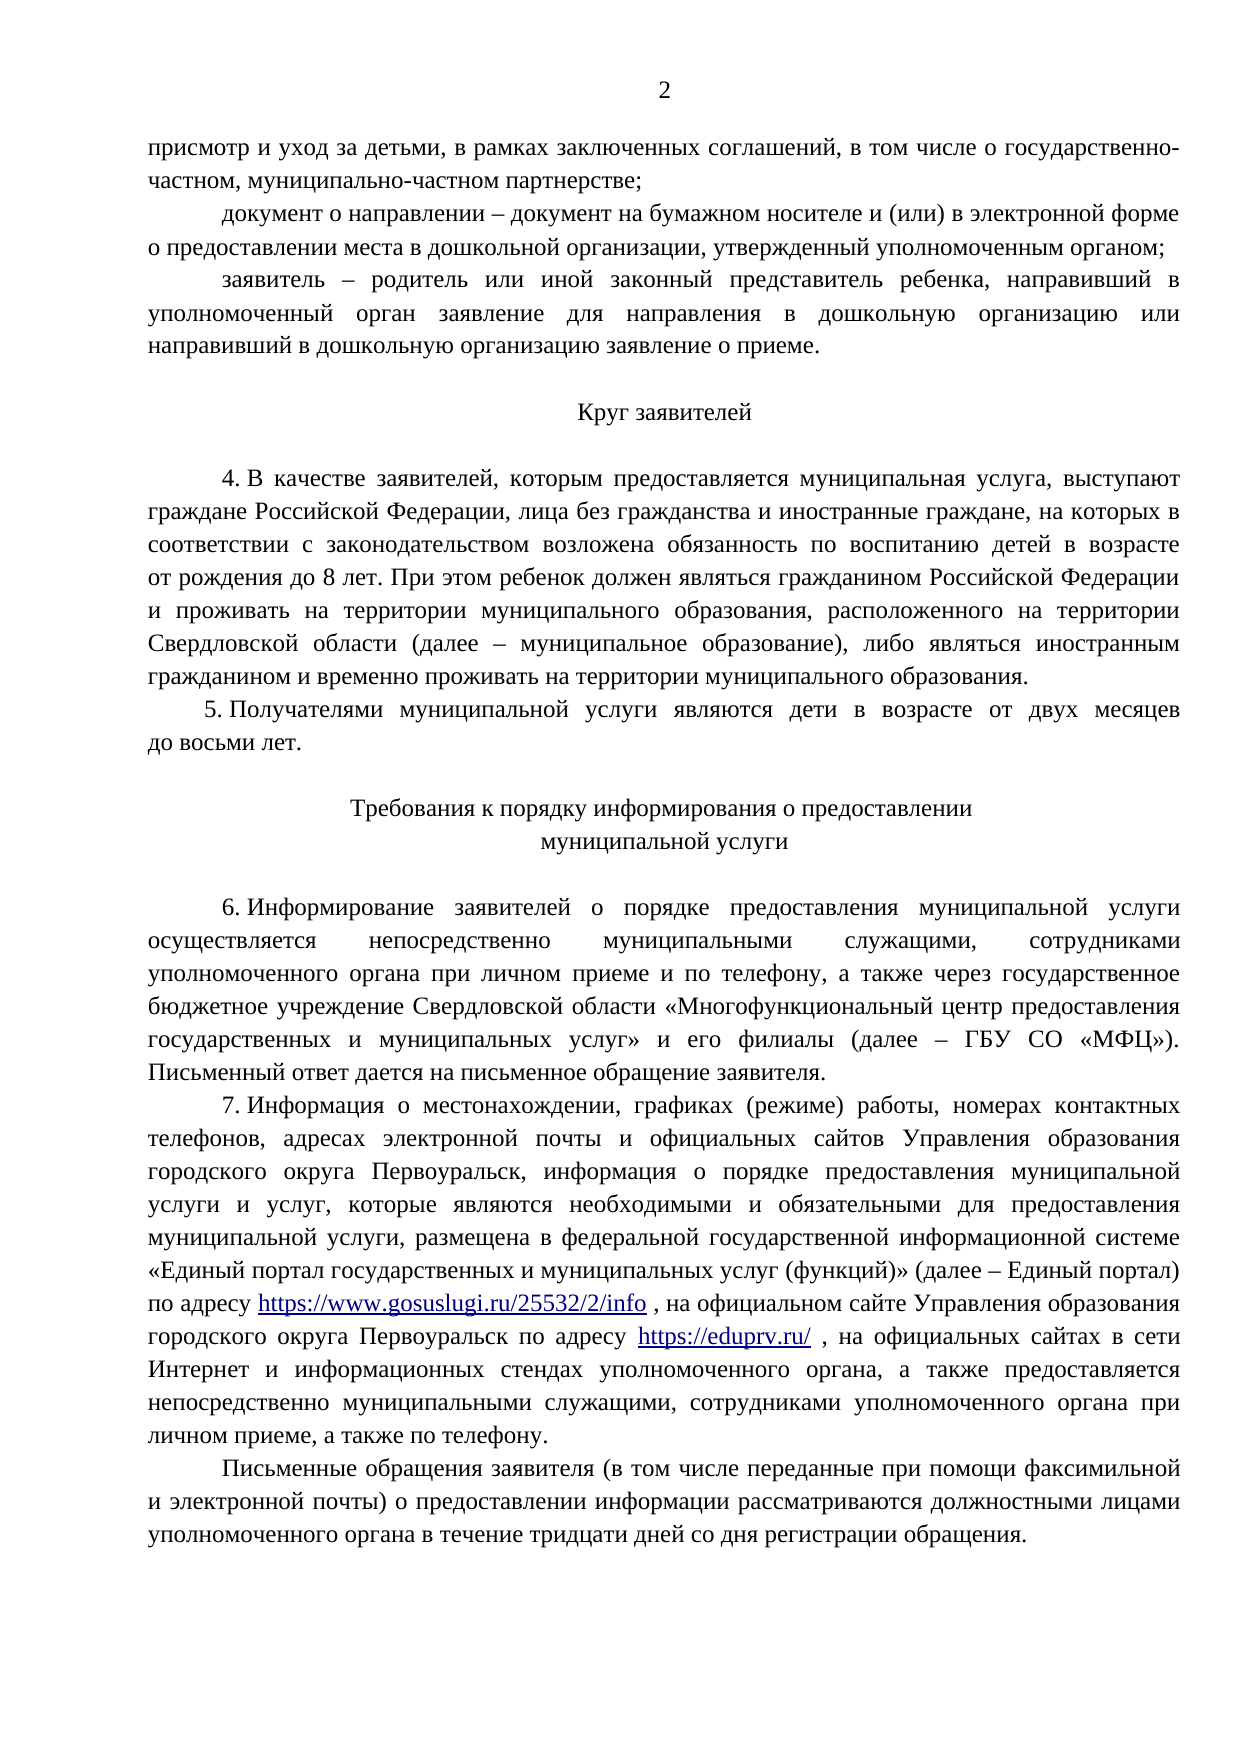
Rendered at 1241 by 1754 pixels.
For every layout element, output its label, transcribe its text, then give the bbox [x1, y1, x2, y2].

text документ о направлении – документ на бумажном носителе и (или) в электронной форме о предоставлении места в дошкольной организации, утвержденный уполномоченным органом; [148, 198, 1181, 260]
text заявитель – родитель или иной законный представитель ребенка, направивший в уполномоченный орган заявление для направления в дошкольную организацию или направивший в дошкольную организацию заявление о приеме. [148, 264, 1181, 359]
text муниципальной услуги [148, 826, 1181, 855]
text 4. В качестве заявителей, которым предоставляется муниципальная услуга, выступают граждане Российской Федерации, лица без гражданства и иностранные граждане, на которых в соответствии с законодательством возложена обязанность по воспитанию детей в возрасте от рождения до 8 лет. При этом ребенок должен являться гражданином Российской Федерации и проживать на территории муниципального образования, расположенного на территории Свердловской области (далее – муниципальное образование), либо являться иностранным гражданином и временно проживать на территории муниципального образования. [148, 463, 1181, 689]
text Требования к порядку информирования о предоставлении [148, 793, 1181, 822]
text 7. Информация о местонахождении, графиках (режиме) работы, номерах контактных телефонов, адресах электронной почты и официальных сайтов Управления образования городского округа Первоуральск, информация о порядке предоставления муниципальной услуги и услуг, которые являются необходимыми и обязательными для предоставления муниципальной услуги, размещена в федеральной государственной информационной системе «Единый портал государственных и муниципальных услуг (функций)» (далее – Единый портал) по адресу https://www.gosuslugi.ru/25532/2/info , на официальном сайте Управления образования городского округа Первоуральск по адресу https://eduprv.ru/ , на официальных сайтах в сети Интернет и информационных стендах уполномоченного органа, а также предоставляется непосредственно муниципальными служащими, сотрудниками уполномоченного органа при личном приеме, а также по телефону. [148, 1090, 1181, 1449]
text 6. Информирование заявителей о порядке предоставления муниципальной услуги осуществляется непосредственно муниципальными служащими, сотрудниками уполномоченного органа при личном приеме и по телефону, а также через государственное бюджетное учреждение Свердловской области «Многофункциональный центр предоставления государственных и муниципальных услуг» и его филиалы (далее – ГБУ СО «МФЦ»). Письменный ответ дается на письменное обращение заявителя. [148, 892, 1181, 1086]
text присмотр и уход за детьми, в рамках заключенных соглашений, в том числе о государственно-частном, муниципально-частном партнерстве; [148, 132, 1181, 194]
text Круг заявителей [148, 397, 1181, 425]
text 5. Получателями муниципальной услуги являются дети в возрасте от двух месяцев до восьми лет. [148, 694, 1181, 756]
text Письменные обращения заявителя (в том числе переданные при помощи факсимильной и электронной почты) о предоставлении информации рассматриваются должностными лицами уполномоченного органа в течение тридцати дней со дня регистрации обращения. [148, 1453, 1181, 1548]
